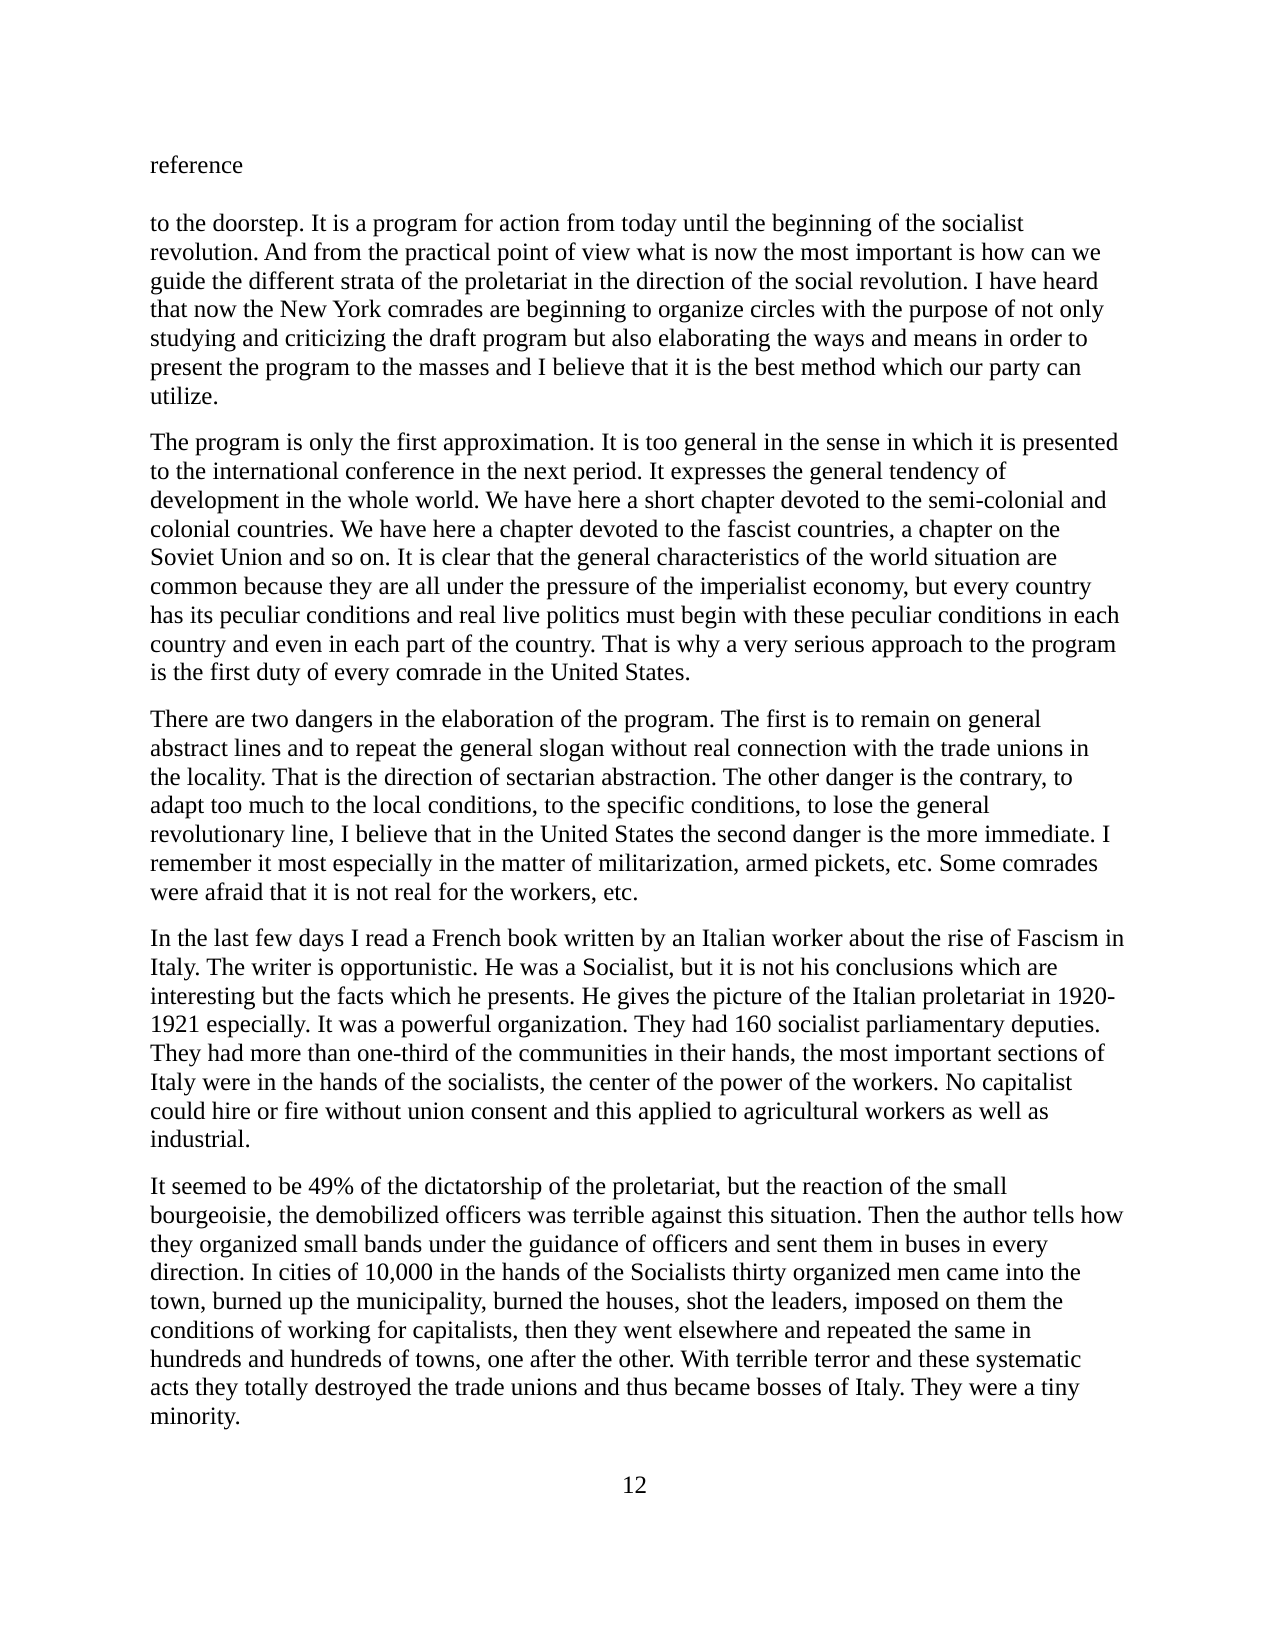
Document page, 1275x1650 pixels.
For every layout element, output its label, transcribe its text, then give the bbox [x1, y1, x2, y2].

text In the last few days I read a French book written by an Italian worker about the rise of Fascism in Italy. The writer is opportunistic. He was a Socialist, but it is not his conclusions which are interesting but the facts which he presents. He gives the picture of the Italian proletariat in 1920-1921 especially. It was a powerful organization. They had 160 socialist parliamentary deputies. They had more than one-third of the communities in their hands, the most important sections of Italy were in the hands of the socialists, the center of the power of the workers. No capitalist could hire or fire without union consent and this applied to agricultural workers as well as industrial. [150, 923, 1125, 1153]
text to the doorstep. It is a program for action from today until the beginning of the socialist revolution. And from the practical point of view what is now the most important is how can we guide the different strata of the proletariat in the direction of the social revolution. I have heard that now the New York comrades are beginning to organize circles with the purpose of not only studying and criticizing the draft program but also elaborating the ways and means in order to present the program to the masses and I believe that it is the best method which our party can utilize. [150, 208, 1125, 409]
text The program is only the first approximation. It is too general in the sense in which it is presented to the international conference in the next period. It expresses the general tendency of development in the whole world. We have here a short chapter devoted to the semi-colonial and colonial countries. We have here a chapter devoted to the fascist countries, a chapter on the Soviet Union and so on. It is clear that the general characteristics of the world situation are common because they are all under the pressure of the imperialist economy, but every country has its peculiar conditions and real live politics must begin with these peculiar conditions in each country and even in each part of the country. That is why a very serious approach to the program is the first duty of every comrade in the United States. [150, 427, 1125, 686]
text It seemed to be 49% of the dictatorship of the proletariat, but the reaction of the small bourgeoisie, the demobilized officers was terrible against this situation. Then the author tells how they organized small bands under the guidance of officers and sent them in buses in every direction. In cities of 10,000 in the hands of the Socialists thirty organized men came into the town, burned up the municipality, burned the houses, shot the leaders, imposed on them the conditions of working for capitalists, then they went elsewhere and repeated the same in hundreds and hundreds of towns, one after the other. With terrible terror and these systematic acts they totally destroyed the trade unions and thus became bosses of Italy. They were a tiny minority. [150, 1171, 1125, 1430]
text There are two dangers in the elaboration of the program. The first is to remain on general abstract lines and to repeat the general slogan without real connection with the trade unions in the locality. That is the direction of sectarian abstraction. The other danger is the contrary, to adapt too much to the local conditions, to the specific conditions, to lose the general revolutionary line, I believe that in the United States the second danger is the more immediate. I remember it most especially in the matter of militarization, armed pickets, etc. Some comrades were afraid that it is not real for the workers, etc. [150, 704, 1125, 905]
